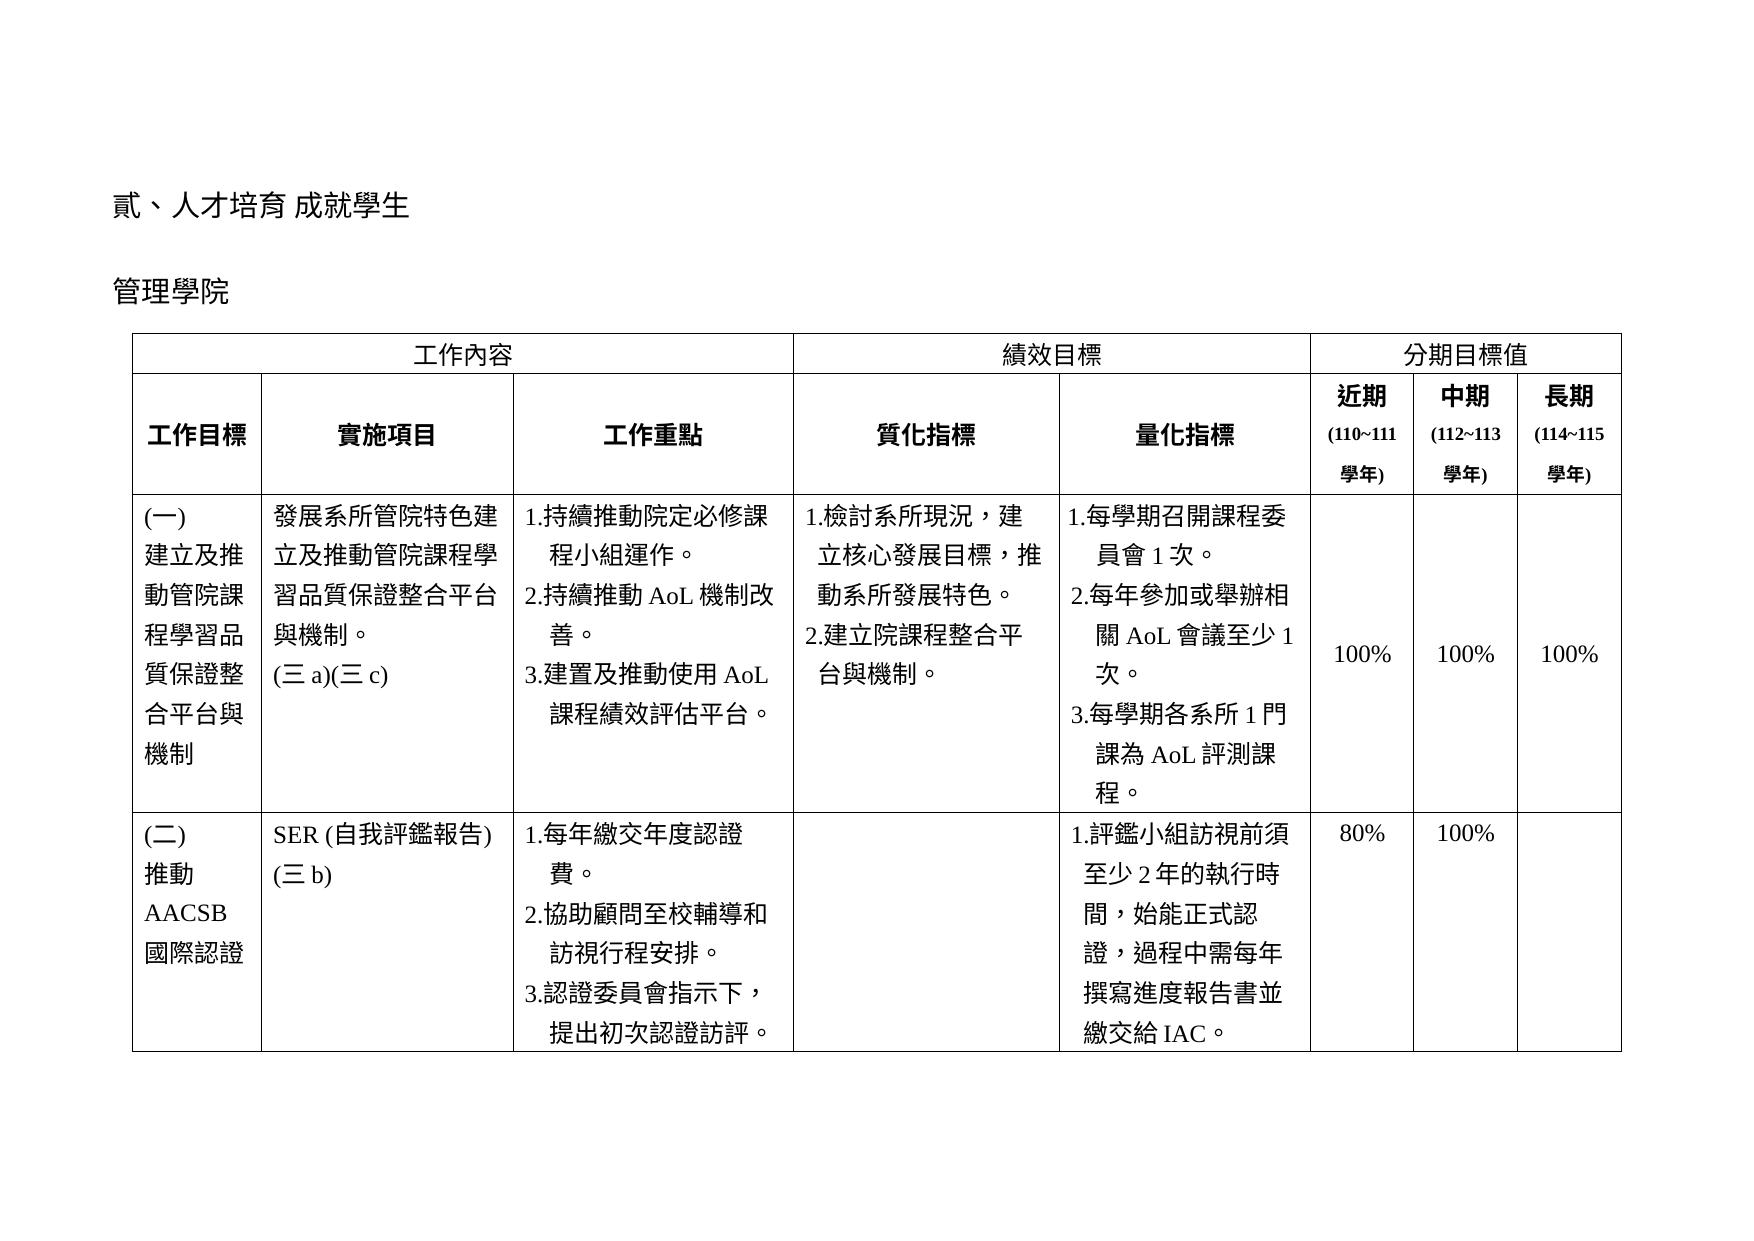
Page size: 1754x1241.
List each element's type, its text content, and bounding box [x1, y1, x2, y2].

table_cell 100% [1414, 813, 1517, 1051]
table_cell 1.每年繳交年度認證費。 2.協助顧問至校輔導和訪視行程安排。 3.認證委員會指示下， 提出初次認證訪評。 [514, 813, 793, 1051]
table_cell [1518, 813, 1621, 1051]
table_cell 100% [1414, 495, 1517, 812]
table_header 績效目標 [794, 334, 1310, 373]
table_cell 1.每學期召開課程委員會1次。 2.每年參加或舉辦相關AoL會議至少1次。 3.每學期各系所1門課為AoL評測課程。 [1060, 495, 1310, 812]
table_cell SER (自我評鑑報告) (三b) [262, 813, 513, 1051]
table_cell 質化指標 [794, 374, 1059, 493]
text 管理學院 [112, 263, 1641, 313]
table_cell 1.持續推動院定必修課程小組運作。 2.持續推動AoL機制改善。 3.建置及推動使用AoL課程績效評估平台。 [514, 495, 793, 812]
table_cell 實施項目 [262, 374, 513, 493]
table_cell 發展系所管院特色建立及推動管院課程學習品質保證整合平台與機制。 (三a)(三c) [262, 495, 513, 812]
table_cell 近期 (110~111學年) [1311, 374, 1413, 493]
table_cell 量化指標 [1060, 374, 1310, 493]
table_cell 工作目標 [133, 374, 261, 493]
table_header 分期目標值 [1311, 334, 1621, 373]
table_cell 1.評鑑小組訪視前須至少2年的執行時間，始能正式認證，過程中需每年撰寫進度報告書並繳交給IAC。 [1060, 813, 1310, 1051]
table_cell (二) 推動AACSB國際認證 [133, 813, 261, 1051]
table_cell 1.檢討系所現況，建立核心發展目標，推動系所發展特色。 2.建立院課程整合平台與機制。 [794, 495, 1059, 812]
table_cell 80% [1311, 813, 1413, 1051]
text 貳、人才培育 成就學生 [112, 164, 1641, 243]
table_cell [794, 813, 1059, 1051]
table_header 工作內容 [133, 334, 793, 373]
table_cell (一) 建立及推動管院課程學習品質保證整合平台與機制 [133, 495, 261, 812]
table_cell 中期 (112~113學年) [1414, 374, 1517, 493]
table_cell 長期 (114~115學年) [1518, 374, 1621, 493]
table_cell 工作重點 [514, 374, 793, 493]
table_cell 100% [1518, 495, 1621, 812]
table_cell 100% [1311, 495, 1413, 812]
